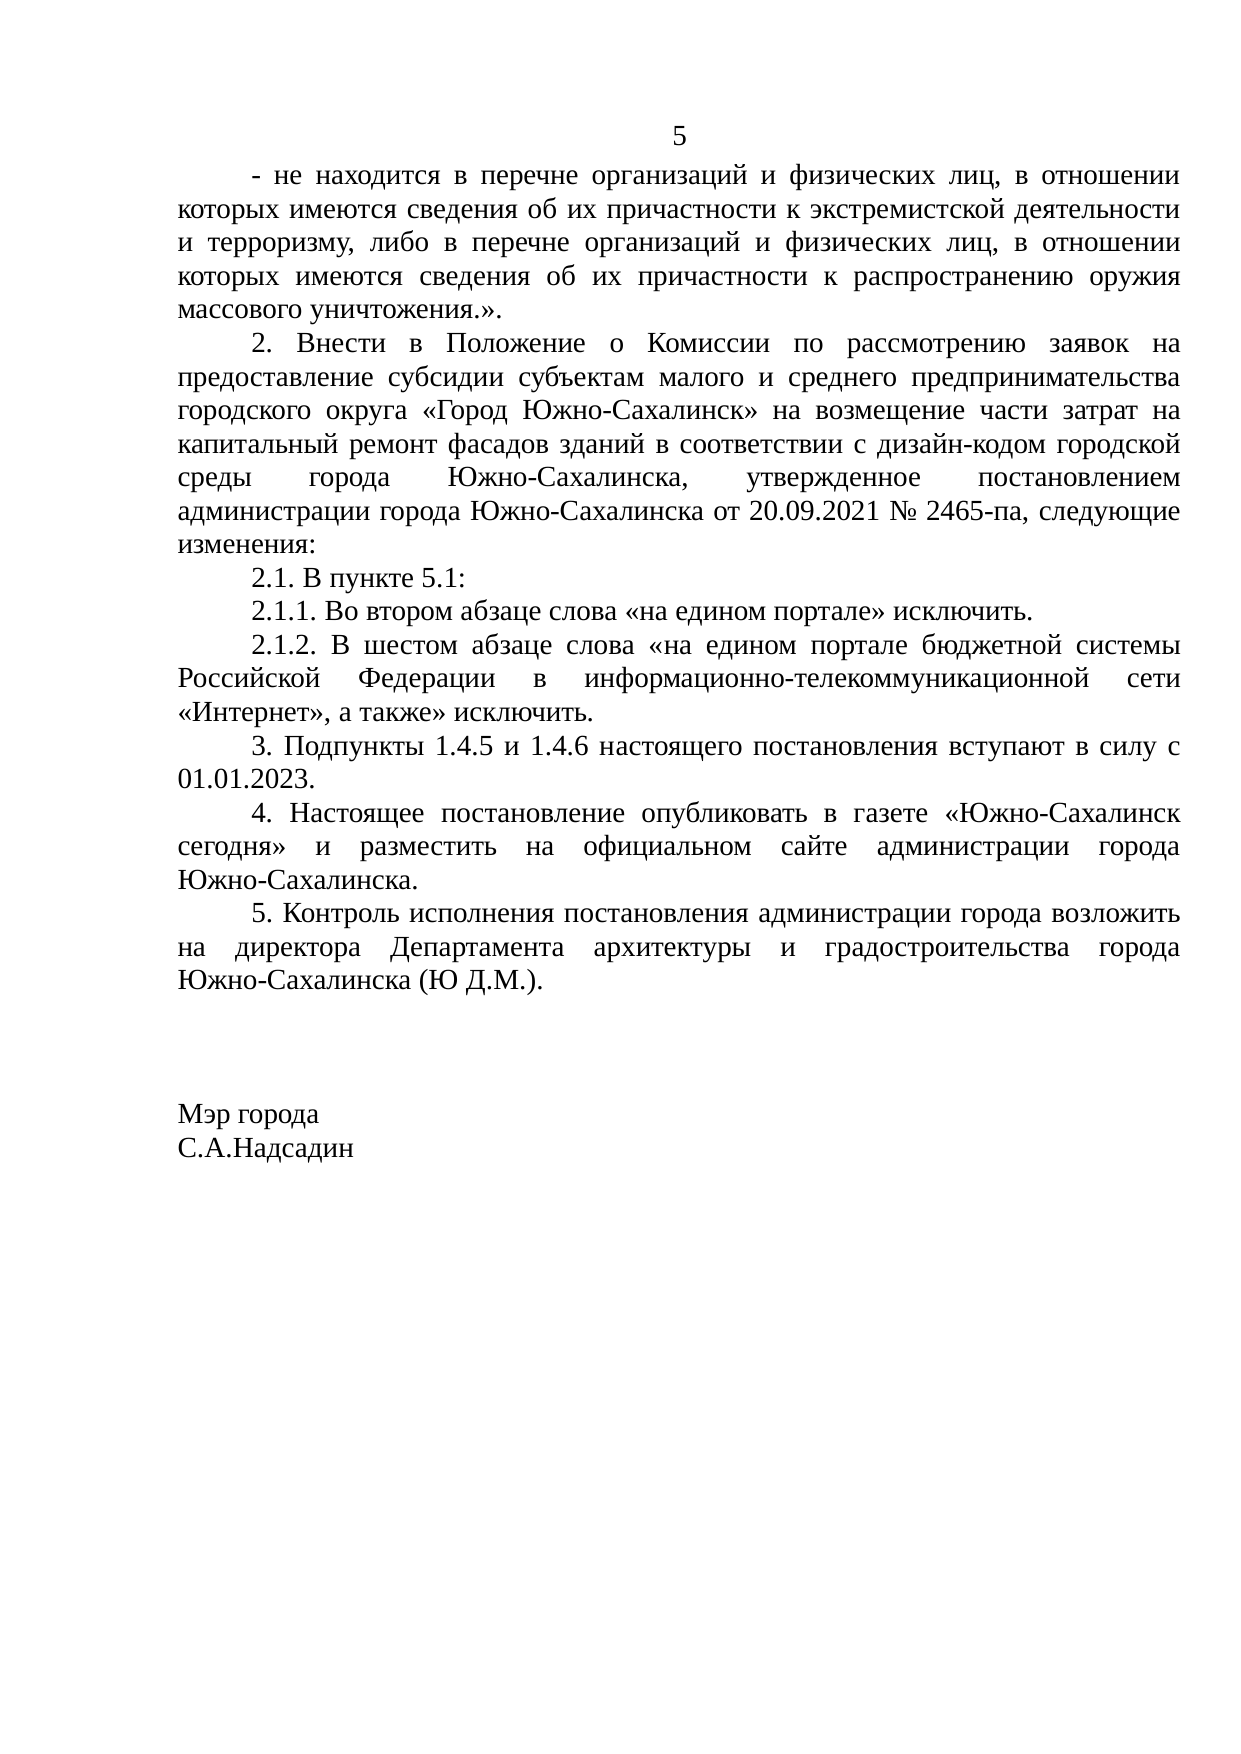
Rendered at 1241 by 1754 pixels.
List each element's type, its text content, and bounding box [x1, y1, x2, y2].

text 4. Настоящее постановление опубликовать в газете «Южно-Сахалинск сегодня» и разместить на официальном сайте администрации города Южно-Сахалинска. [177, 795, 1181, 896]
text 2.1.1. Во втором абзаце слова «на едином портале» исключить. [177, 594, 1181, 627]
text 2.1. В пункте 5.1: [177, 560, 1181, 594]
text Мэр города С.А.Надсадин [177, 1097, 1181, 1164]
text 5. Контроль исполнения постановления администрации города возложить на директора Департамента архитектуры и градостроительства города Южно-Сахалинска (Ю Д.М.). [177, 896, 1181, 996]
text 2. Внести в Положение о Комиссии по рассмотрению заявок на предоставление субсидии субъектам малого и среднего предпринимательства городского округа «Город Южно-Сахалинск» на возмещение части затрат на капитальный ремонт фасадов зданий в соответствии с дизайн-кодом городской среды города Южно-Сахалинска, утвержденное постановлением администрации города Южно-Сахалинска от 20.09.2021 № 2465-па, следующие изменения: [177, 325, 1181, 560]
text 3. Подпункты 1.4.5 и 1.4.6 настоящего постановления вступают в силу с 01.01.2023. [177, 728, 1181, 795]
text - не находится в перечне организаций и физических лиц, в отношении которых имеются сведения об их причастности к экстремистской деятельности и терроризму, либо в перечне организаций и физических лиц, в отношении которых имеются сведения об их причастности к распространению оружия массового уничтожения.». [177, 158, 1181, 325]
text 2.1.2. В шестом абзаце слова «на едином портале бюджетной системы Российской Федерации в информационно-телекоммуникационной сети «Интернет», а также» исключить. [177, 627, 1181, 728]
